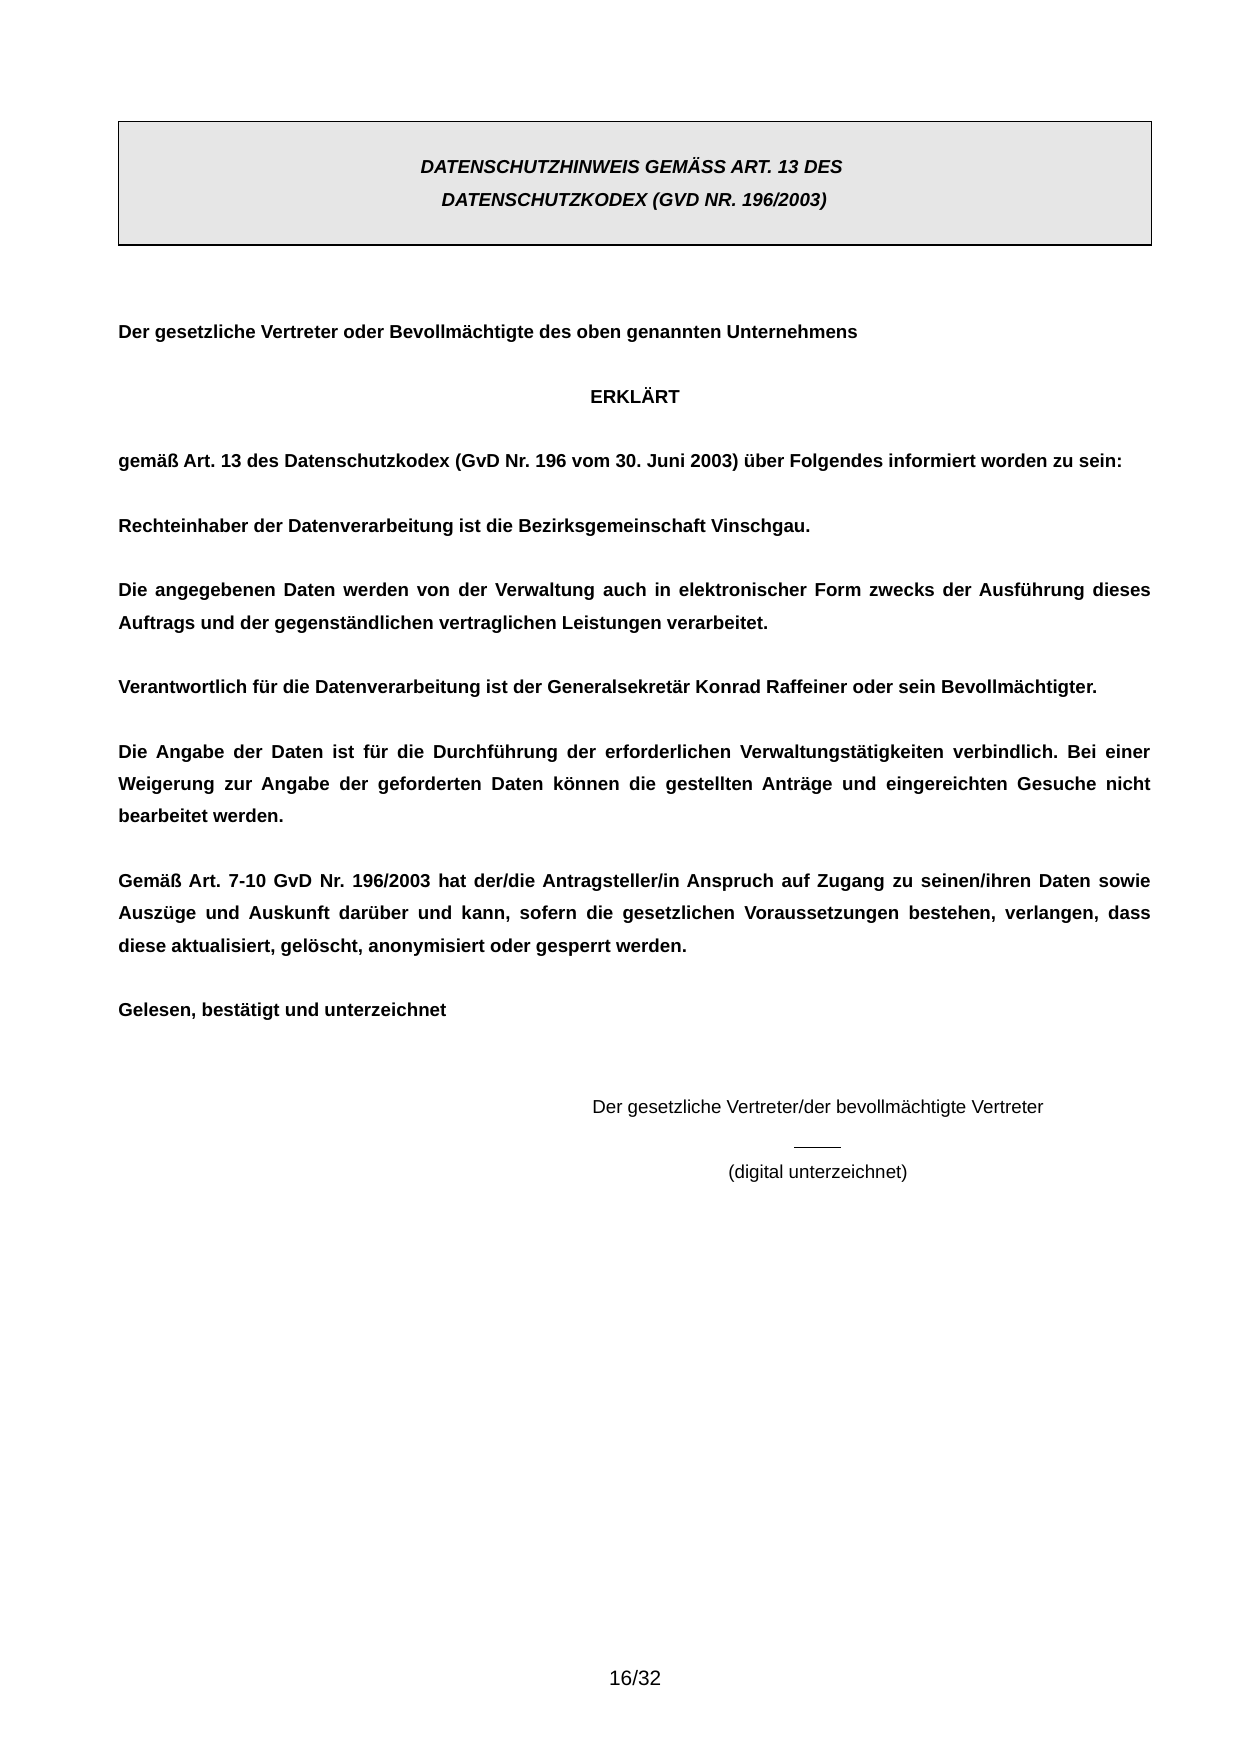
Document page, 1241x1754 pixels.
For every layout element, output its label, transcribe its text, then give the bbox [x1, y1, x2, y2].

table_header Der gesetzliche Vertreter/der bevollmächtigte Vertreter (digital unterzeichnet) [502, 1064, 1133, 1214]
text Gemäß Art. 7-10 GvD Nr. 196/2003 hat der/die Antragsteller/in Anspruch auf Zugang zu seinen/ihren Daten sowie Auszüge und Auskunft darüber und kann, sofern die gesetzlichen Voraussetzungen bestehen, verlangen, dass diese aktualisiert, gelöscht, anonymisiert oder gesperrt werden. [118, 870, 1152, 956]
text Verantwortlich für die Datenverarbeitung ist der Generalsekretär Konrad Raffeiner oder sein Bevollmächtigter. [118, 676, 1152, 698]
text gemäß Art. 13 des Datenschutzkodex (GvD Nr. 196 vom 30. Juni 2003) über Folgendes informiert worden zu sein: [118, 450, 1152, 472]
text Rechteinhaber der Datenverarbeitung ist die Bezirksgemeinschaft Vinschgau. [118, 514, 1152, 536]
text Der gesetzliche Vertreter oder Bevollmächtigte des oben genannten Unternehmens [118, 321, 1152, 342]
text Gelesen, bestätigt und unterzeichnet [118, 999, 1152, 1021]
text Die Angabe der Daten ist für die Durchführung der erforderlichen Verwaltungstätigkeiten verbindlich. Bei einer Weigerung zur Angabe der geforderten Daten können die gestellten Anträge und eingereichten Gesuche nicht bearbeitet werden. [118, 741, 1152, 827]
text ERKLÄRT [118, 385, 1152, 407]
text DATENSCHUTZHINWEIS GEMÄSS ART. 13 DES [119, 153, 1151, 178]
table_header [118, 1064, 502, 1214]
text Die angegebenen Daten werden von der Verwaltung auch in elektronischer Form zwecks der Ausführung dieses Auftrags und der gegenständlichen vertraglichen Leistungen verarbeitet. [118, 579, 1152, 633]
text DATENSCHUTZKODEX (GVD NR. 196/2003) [119, 185, 1151, 210]
